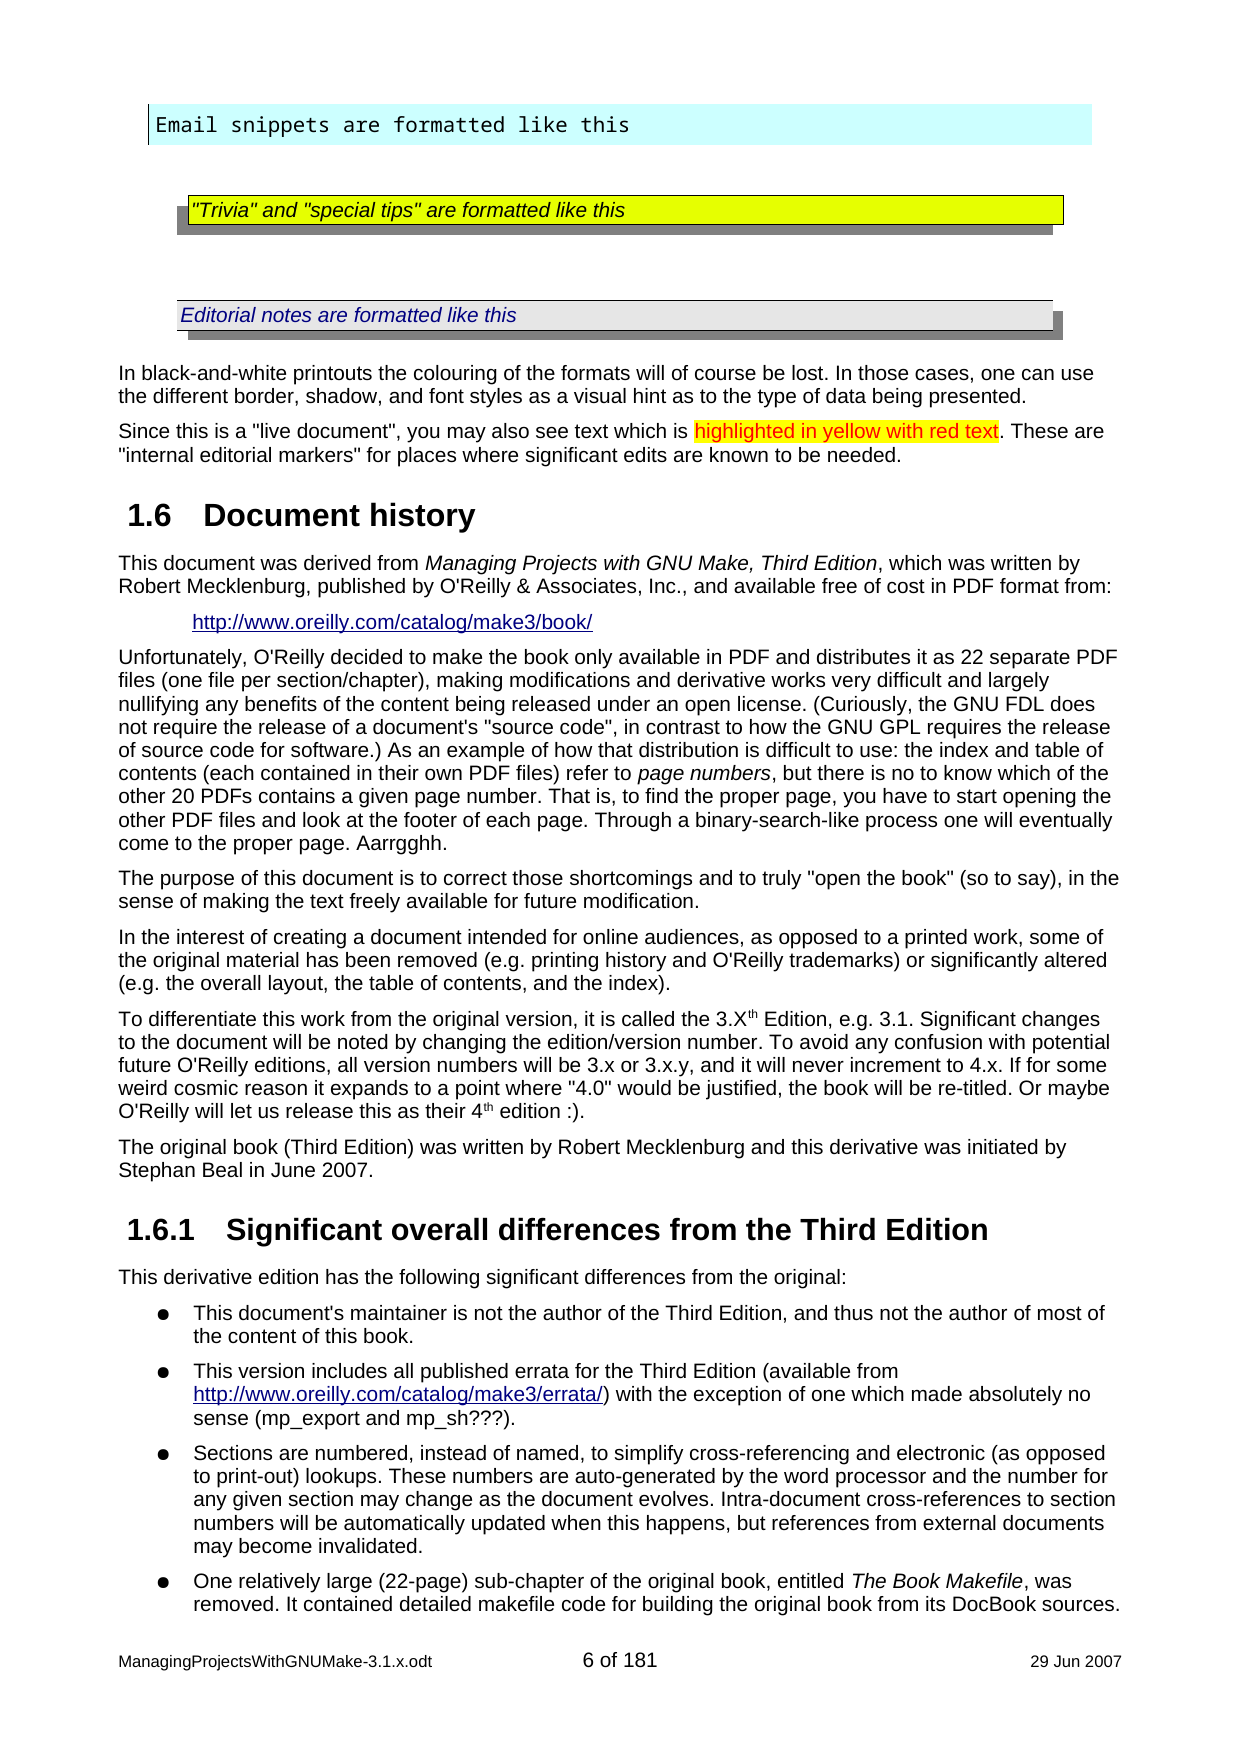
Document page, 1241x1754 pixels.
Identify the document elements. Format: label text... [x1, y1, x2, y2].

text To differentiate this work from the original version, it is called the 3.Xth Edition, e.g. 3.1. Significant changes to the document will be noted by changing the edition/version number. To avoid any confusion with potential future O'Reilly editions, all version numbers will be 3.x or 3.x.y, and it will never increment to 4.x. If for some weird cosmic reason it expands to a point where "4.0" would be justified, the book will be re-titled. Or maybe O'Reilly will let us release this as their 4th edition :). [118, 1007, 1122, 1123]
text Editorial notes are formatted like this [177, 301, 1053, 330]
text The purpose of this document is to correct those shortcomings and to truly "open the book" (so to say), in the sense of making the text freely available for future modification. [118, 867, 1122, 913]
subtitle Significant overall differences from the Third Edition [118, 1213, 1122, 1247]
text In black-and-white printouts the colouring of the formats will of course be lost. In those cases, one can use the different border, shadow, and font styles as a visual hint as to the type of data being presented. [118, 361, 1122, 408]
list Sections are numbered, instead of named, to simplify cross-referencing and electronic (as opposed to print-out) lookups. These numbers are auto-generated by the word processor and the number for any given section may change as the document evolves. Intra-document cross-references to section numbers will be automatically updated when this happens, but references from external documents may become invalidated. [156, 1441, 1122, 1557]
text Since this is a "live document", you may also see text which is highlighted in yellow with red text. These are "internal editorial markers" for places where significant edits are known to be needed. [118, 420, 1122, 466]
list This document's maintainer is not the author of the Third Edition, and thus not the author of most of the content of this book. [156, 1301, 1122, 1347]
text This document was derived from Managing Projects with GNU Make, Third Edition, which was written by Robert Mecklenburg, published by O'Reilly & Associates, Inc., and available free of cost in PDF format from: [118, 552, 1122, 598]
list One relatively large (22-page) sub-chapter of the original book, entitled The Book Makefile, was removed. It contained detailed makefile code for building the original book from its DocBook sources. [156, 1569, 1122, 1616]
text In the interest of creating a document intended for online audiences, as opposed to a printed work, some of the original material has been removed (e.g. printing history and O'Reilly trademarks) or significantly altered (e.g. the overall layout, the table of contents, and the index). [118, 925, 1122, 995]
text The original book (Third Edition) was written by Robert Mecklenburg and this derivative was initiated by Stephan Beal in June 2007. [118, 1135, 1122, 1182]
text Unfortunately, O'Reilly decided to make the book only available in PDF and distributes it as 22 separate PDF files (one file per section/chapter), making modifications and derivative works very difficult and largely nullifying any benefits of the content being released under an open license. (Curiously, the GNU FDL does not require the release of a document's "source code", in contrast to how the GNU GPL requires the release of source code for software.) As an example of how that distribution is difficult to use: the index and table of contents (each contained in their own PDF files) refer to page numbers, but there is no to know which of the other 20 PDFs contains a given page number. That is, to find the proper page, you have to start opening the other PDF files and look at the footer of each page. Through a binary-search-like process one will eventually come to the proper page. Aarrgghh. [118, 646, 1122, 855]
subtitle Document history [118, 497, 1122, 533]
text Email snippets are formatted like this [149, 104, 1092, 145]
text http://www.oreilly.com/catalog/make3/book/ [118, 610, 1122, 634]
text "Trivia" and "special tips" are formatted like this [189, 196, 1063, 224]
text This derivative edition has the following significant differences from the original: [118, 1266, 1122, 1289]
list This version includes all published errata for the Third Edition (available from http://www.oreilly.com/catalog/make3/errata/) with the exception of one which made absolutely no sense (mp_export and mp_sh???). [156, 1359, 1122, 1429]
